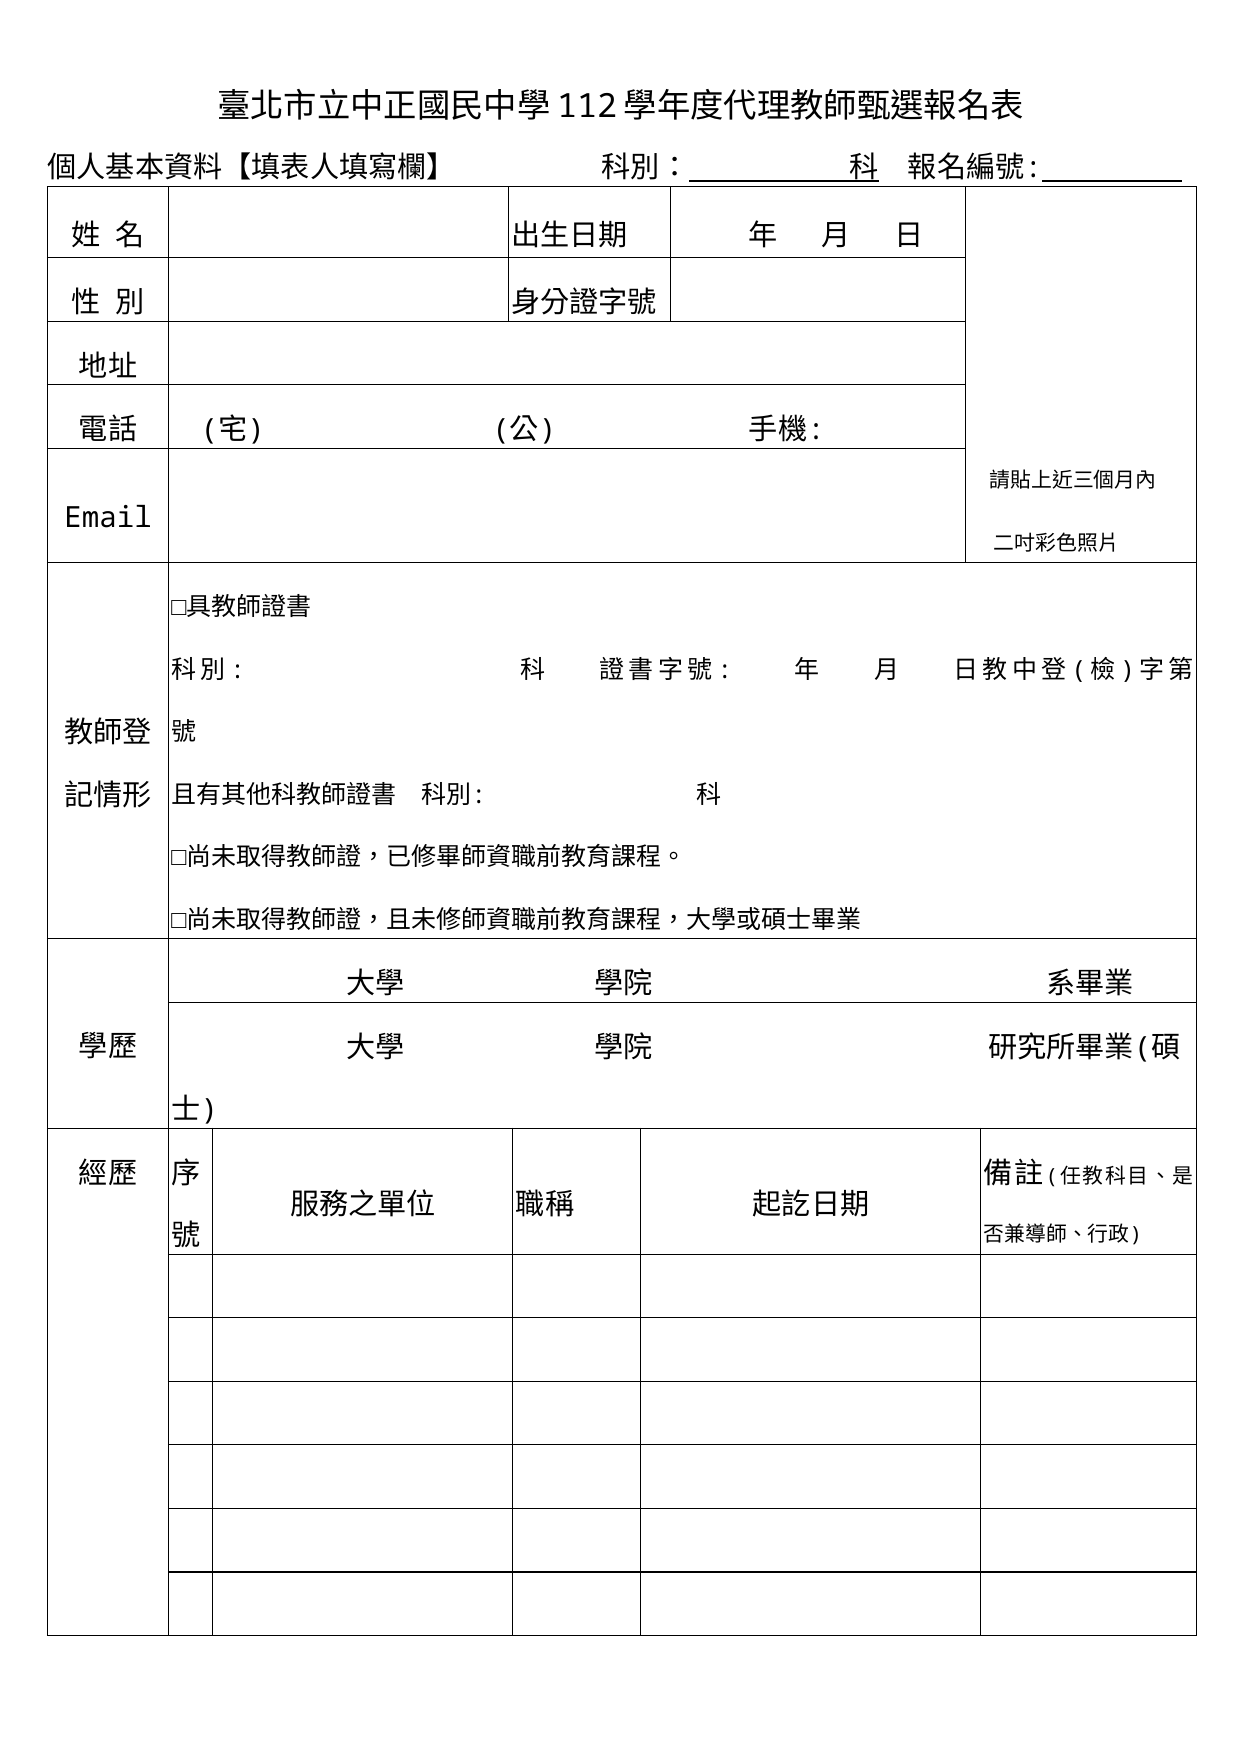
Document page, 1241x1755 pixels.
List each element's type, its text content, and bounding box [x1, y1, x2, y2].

table_cell [981, 1318, 1196, 1381]
table_cell [981, 1382, 1196, 1444]
table_cell 地址 [48, 322, 168, 384]
table_cell [213, 1382, 512, 1444]
table_cell [981, 1573, 1196, 1635]
table_header 年 月 日 [671, 187, 965, 257]
table_cell (宅) (公) 手機: [169, 385, 965, 448]
table_header 姓 名 [48, 187, 168, 257]
table_cell [513, 1509, 640, 1571]
table_header 請貼上近三個月內 二吋彩色照片 [966, 187, 1196, 562]
table_cell 服務之單位 [213, 1129, 512, 1254]
text 臺北市立中正國民中學112學年度代理教師甄選報名表 [47, 61, 1193, 123]
table_cell [641, 1573, 980, 1635]
table_cell [213, 1509, 512, 1571]
table_cell [641, 1445, 980, 1508]
table_cell [641, 1318, 980, 1381]
table_cell [981, 1255, 1196, 1317]
table_cell 大學 學院 系畢業 [169, 939, 1196, 1002]
table_cell [513, 1382, 640, 1444]
table_cell [169, 322, 965, 384]
table_cell [513, 1255, 640, 1317]
table_cell [513, 1318, 640, 1381]
table_cell [981, 1509, 1196, 1571]
table_cell [169, 258, 508, 321]
table_cell 職稱 [513, 1129, 640, 1254]
table_cell [213, 1255, 512, 1317]
table_cell 教師登記情形 [48, 563, 168, 938]
table_cell [169, 449, 965, 562]
table_header 出生日期 [509, 187, 670, 257]
table_cell [169, 1255, 212, 1317]
table_cell 大學 學院 研究所畢業(碩士) [169, 1003, 1196, 1128]
table_cell 性 別 [48, 258, 168, 321]
table_header [169, 187, 508, 257]
table_cell [641, 1509, 980, 1571]
table_cell [513, 1573, 640, 1635]
table_cell 經歷 [48, 1129, 168, 1635]
table_cell [169, 1509, 212, 1571]
table_cell [981, 1445, 1196, 1508]
table_cell [213, 1573, 512, 1635]
table_cell 電話 [48, 385, 168, 448]
table_cell [513, 1445, 640, 1508]
table_cell [169, 1318, 212, 1381]
table_cell [169, 1382, 212, 1444]
text 個人基本資料【填表人填寫欄】 科別： 科 報名編號: [47, 123, 1193, 186]
table_cell 學歷 [48, 939, 168, 1128]
table_cell 身分證字號 [509, 258, 670, 321]
table_cell 序號 [169, 1129, 212, 1254]
table_cell [671, 258, 965, 321]
table_cell 起訖日期 [641, 1129, 980, 1254]
table_cell □具教師證書 科別: 科 證書字號: 年 月 日教中登(檢)字第 號 且有其他科教師證書 科別: 科 □尚未取得教師證，已修畢師資職前教育課程。 □尚未取得教師證，且未修師資職前教育課程，大學或碩士畢業 [169, 563, 1196, 938]
table_cell Email [48, 449, 168, 562]
table_cell 備註(任教科目、是否兼導師、行政) [981, 1129, 1196, 1254]
table_cell [213, 1318, 512, 1381]
table_cell [169, 1445, 212, 1508]
table_cell [641, 1255, 980, 1317]
table_cell [213, 1445, 512, 1508]
table_cell [169, 1573, 212, 1635]
table_cell [641, 1382, 980, 1444]
